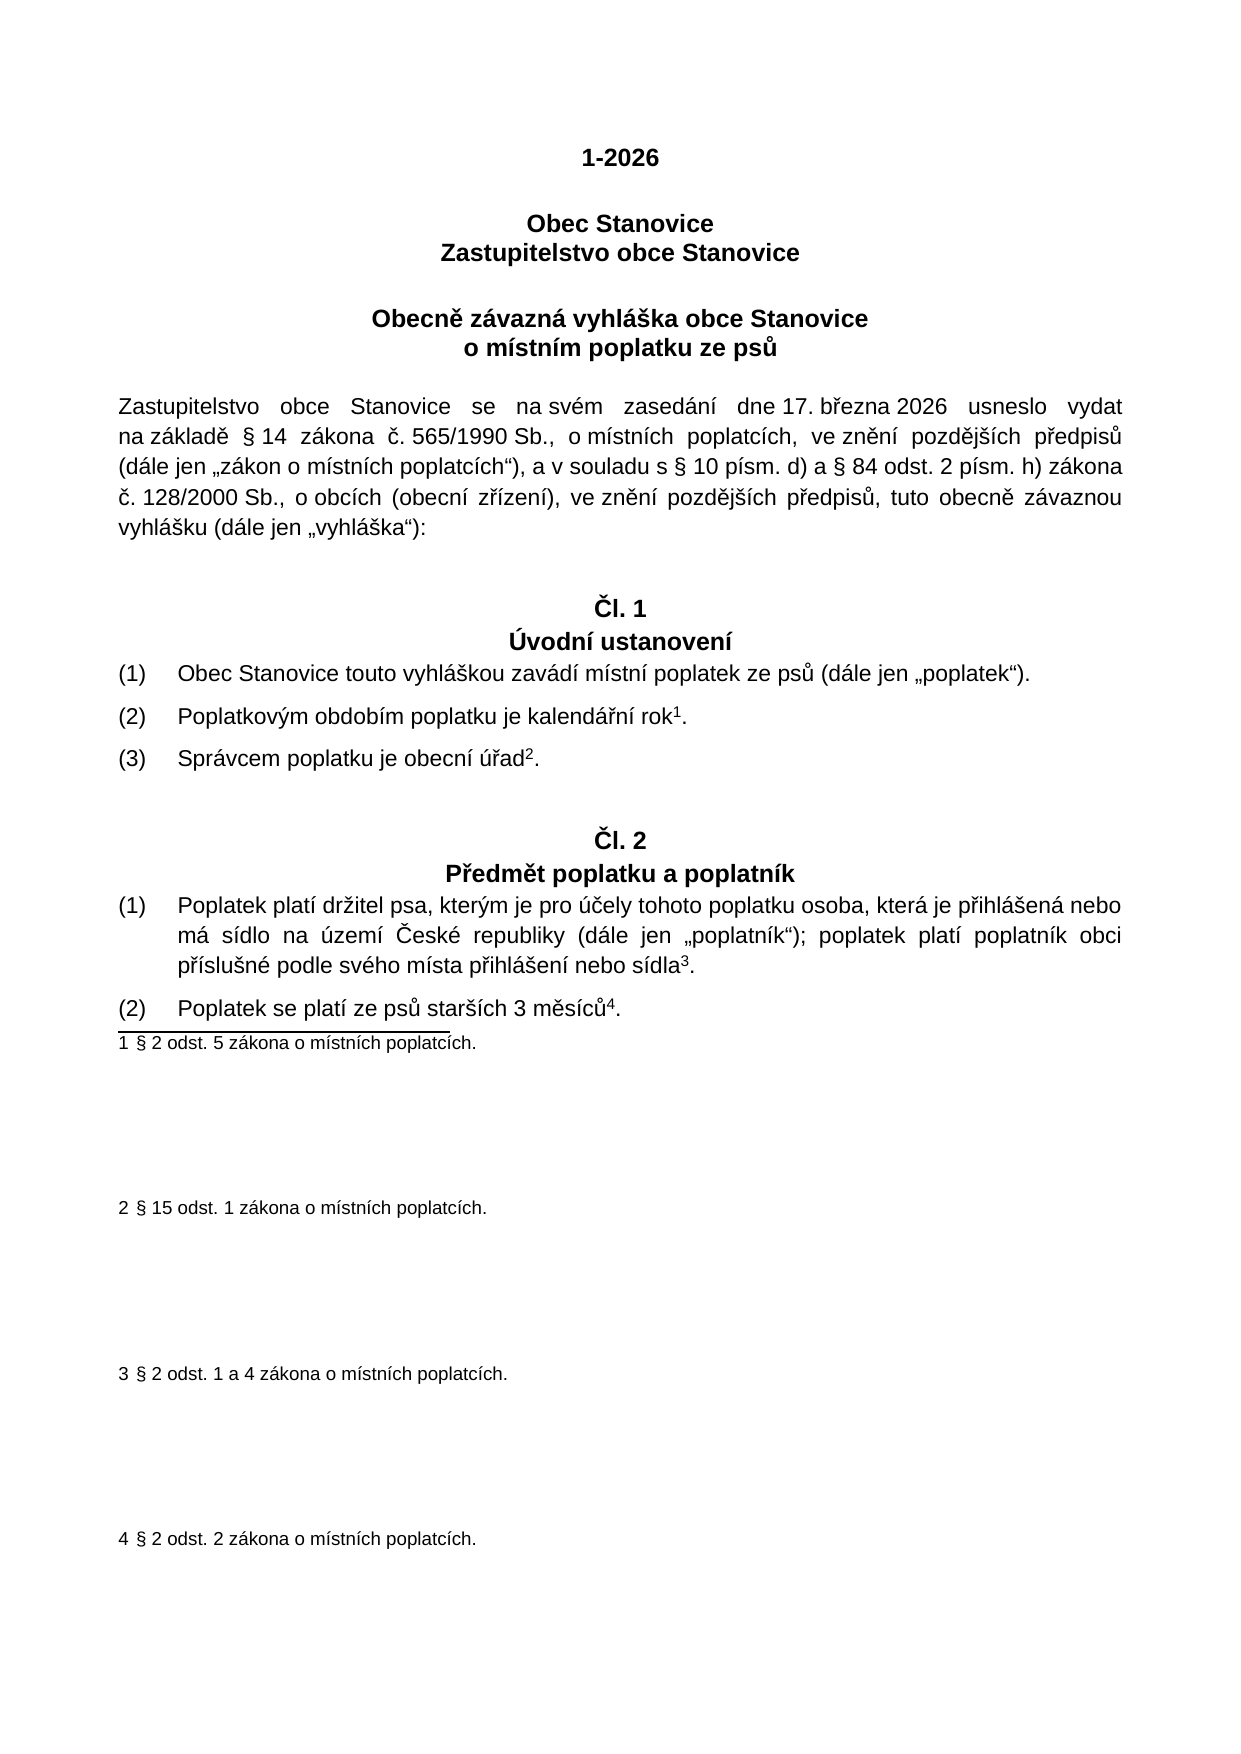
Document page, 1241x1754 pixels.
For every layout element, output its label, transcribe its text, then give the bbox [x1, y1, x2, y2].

list Správcem poplatku je obecní úřad. [118, 745, 1122, 772]
text 1-2026 [118, 143, 1122, 172]
list Obec Stanovice touto vyhláškou zavádí místní poplatek ze psů (dále jen „poplatek“). [118, 660, 1122, 686]
list § 2 odst. 2 zákona o místních poplatcích. [118, 1528, 1122, 1549]
list § 2 odst. 1 a 4 zákona o místních poplatcích. [118, 1362, 1122, 1384]
text Obec Stanovice Zastupitelstvo obce Stanovice [118, 209, 1122, 267]
list Poplatkovým obdobím poplatku je kalendářní rok. [118, 703, 1122, 729]
list Poplatek platí držitel psa, kterým je pro účely tohoto poplatku osoba, která je přihlášená nebo má sídlo na území České republiky (dále jen „poplatník“); poplatek platí poplatník obci příslušné podle svého místa přihlášení nebo sídla. [118, 892, 1122, 978]
text Zastupitelstvo obce Stanovice se na svém zasedání dne 17. března 2026 usneslo vydat na základě § 14 zákona č. 565/1990 Sb., o místních poplatcích, ve znění pozdějších předpisů (dále jen „zákon o místních poplatcích“), a v souladu s § 10 písm. d) a § 84 odst. 2 písm. h) zákona č. 128/2000 Sb., o obcích (obecní zřízení), ve znění pozdějších předpisů, tuto obecně závaznou vyhlášku (dále jen „vyhláška“): [118, 393, 1122, 540]
subtitle Obecně závazná vyhláška obce Stanovice o místním poplatku ze psů [118, 304, 1122, 362]
list Poplatek se platí ze psů starších 3 měsíců. [118, 995, 1122, 1021]
subtitle Čl. 1 Úvodní ustanovení [118, 594, 1122, 656]
subtitle Čl. 2 Předmět poplatku a poplatník [118, 826, 1122, 887]
list § 15 odst. 1 zákona o místních poplatcích. [118, 1197, 1122, 1218]
list § 2 odst. 5 zákona o místních poplatcích. [118, 1032, 1122, 1053]
